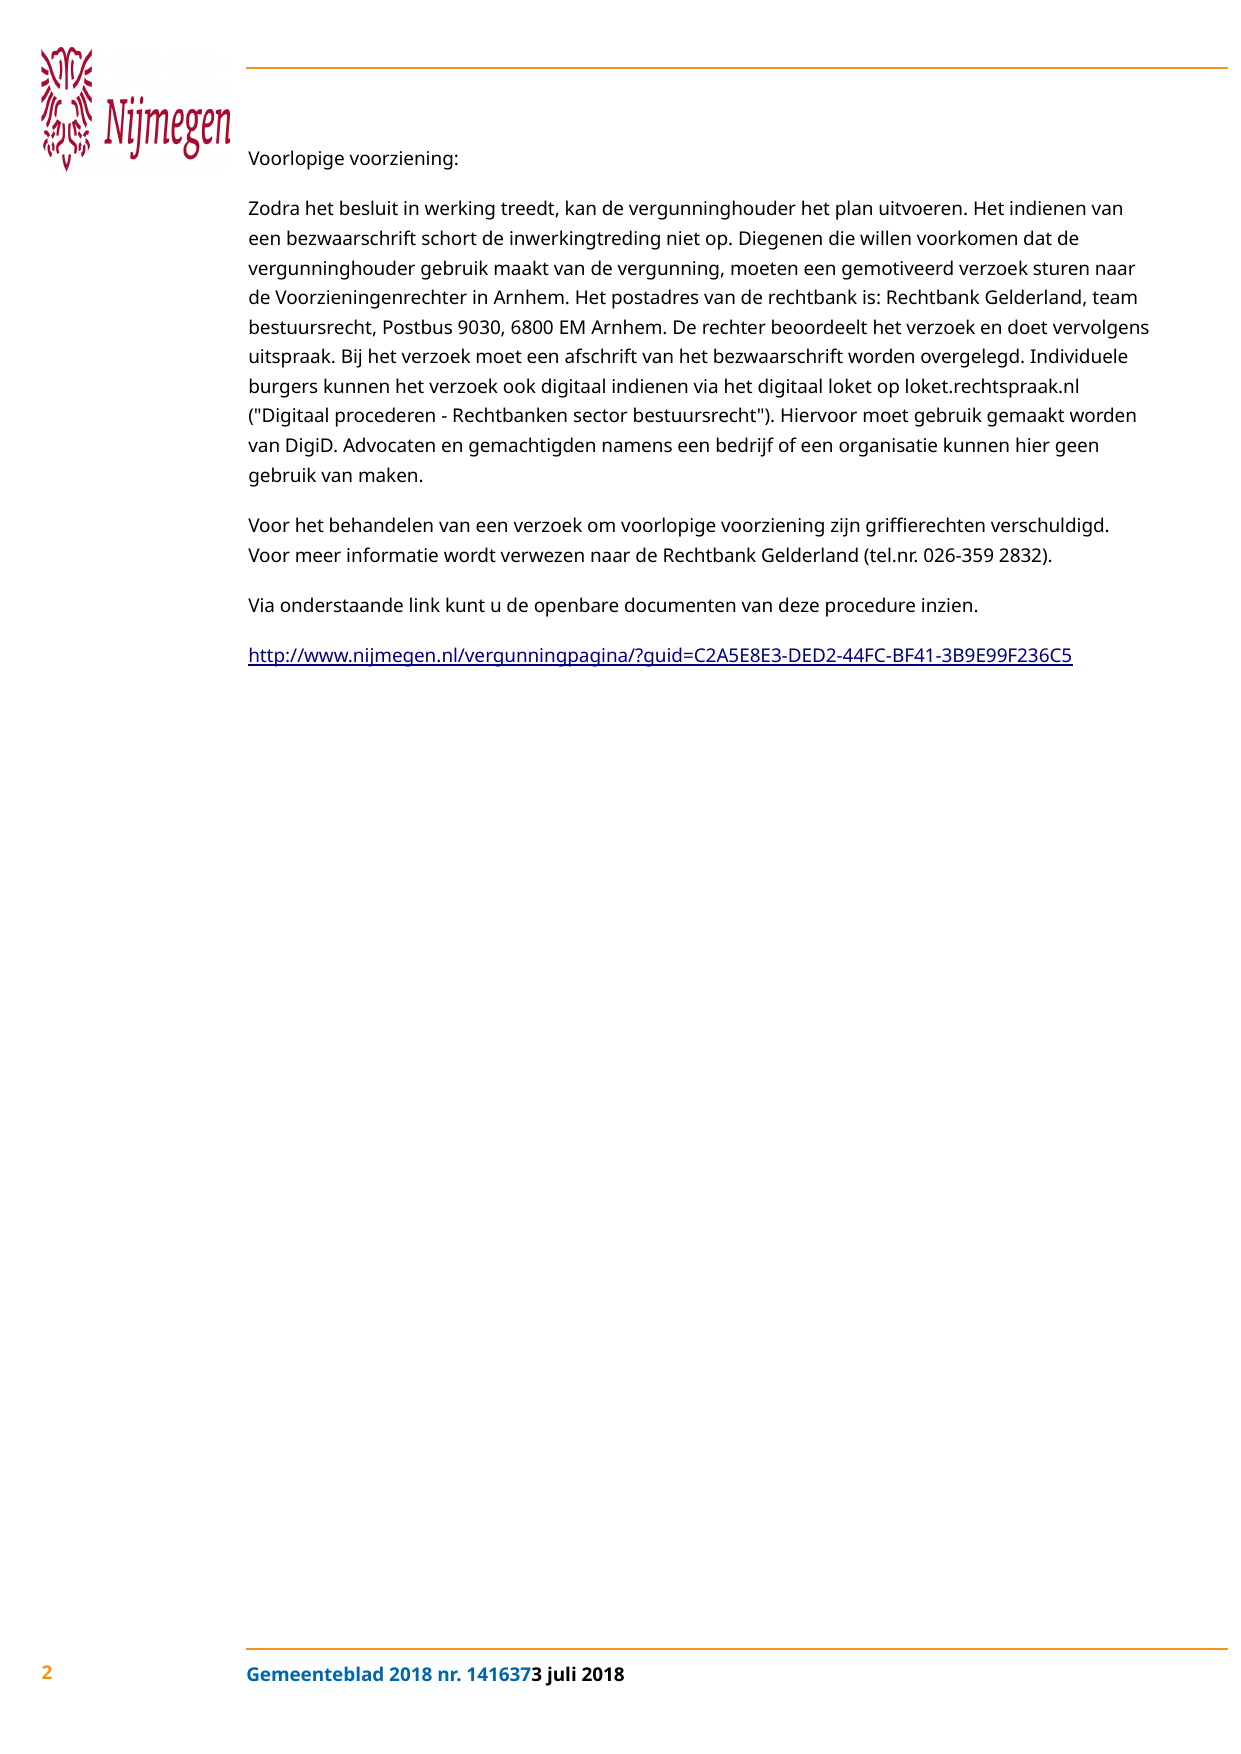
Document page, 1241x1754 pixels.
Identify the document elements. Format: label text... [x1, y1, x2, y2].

picture [41, 47, 231, 172]
text Voor het behandelen van een verzoek om voorlopige voorziening zijn griffierechten verschuldigd. Voor meer informatie wordt verwezen naar de Rechtbank Gelderland (tel.nr. 026-359 2832). [248, 512, 1152, 568]
text Via onderstaande link kunt u de openbare documenten van deze procedure inzien. [248, 592, 1152, 618]
text http://www.nijmegen.nl/vergunningpagina/?guid=C2A5E8E3-DED2-44FC-BF41-3B9E99F236C5 [248, 643, 1152, 668]
text Voorlopige voorziening: [248, 145, 1152, 171]
text Zodra het besluit in werking treedt, kan de vergunninghouder het plan uitvoeren. Het indienen van een bezwaarschrift schort de inwerkingtreding niet op. Diegenen die willen voorkomen dat de vergunninghouder gebruik maakt van de vergunning, moeten een gemotiveerd verzoek sturen naar de Voorzieningenrechter in Arnhem. Het postadres van de rechtbank is: Rechtbank Gelderland, team bestuursrecht, Postbus 9030, 6800 EM Arnhem. De rechter beoordeelt het verzoek en doet vervolgens uitspraak. Bij het verzoek moet een afschrift van het bezwaarschrift worden overgelegd. Individuele burgers kunnen het verzoek ook digitaal indienen via het digitaal loket op loket.rechtspraak.nl ("Digitaal procederen - Rechtbanken sector bestuursrecht"). Hiervoor moet gebruik gemaakt worden van DigiD. Advocaten en gemachtigden namens een bedrijf of een organisatie kunnen hier geen gebruik van maken. [248, 196, 1152, 488]
